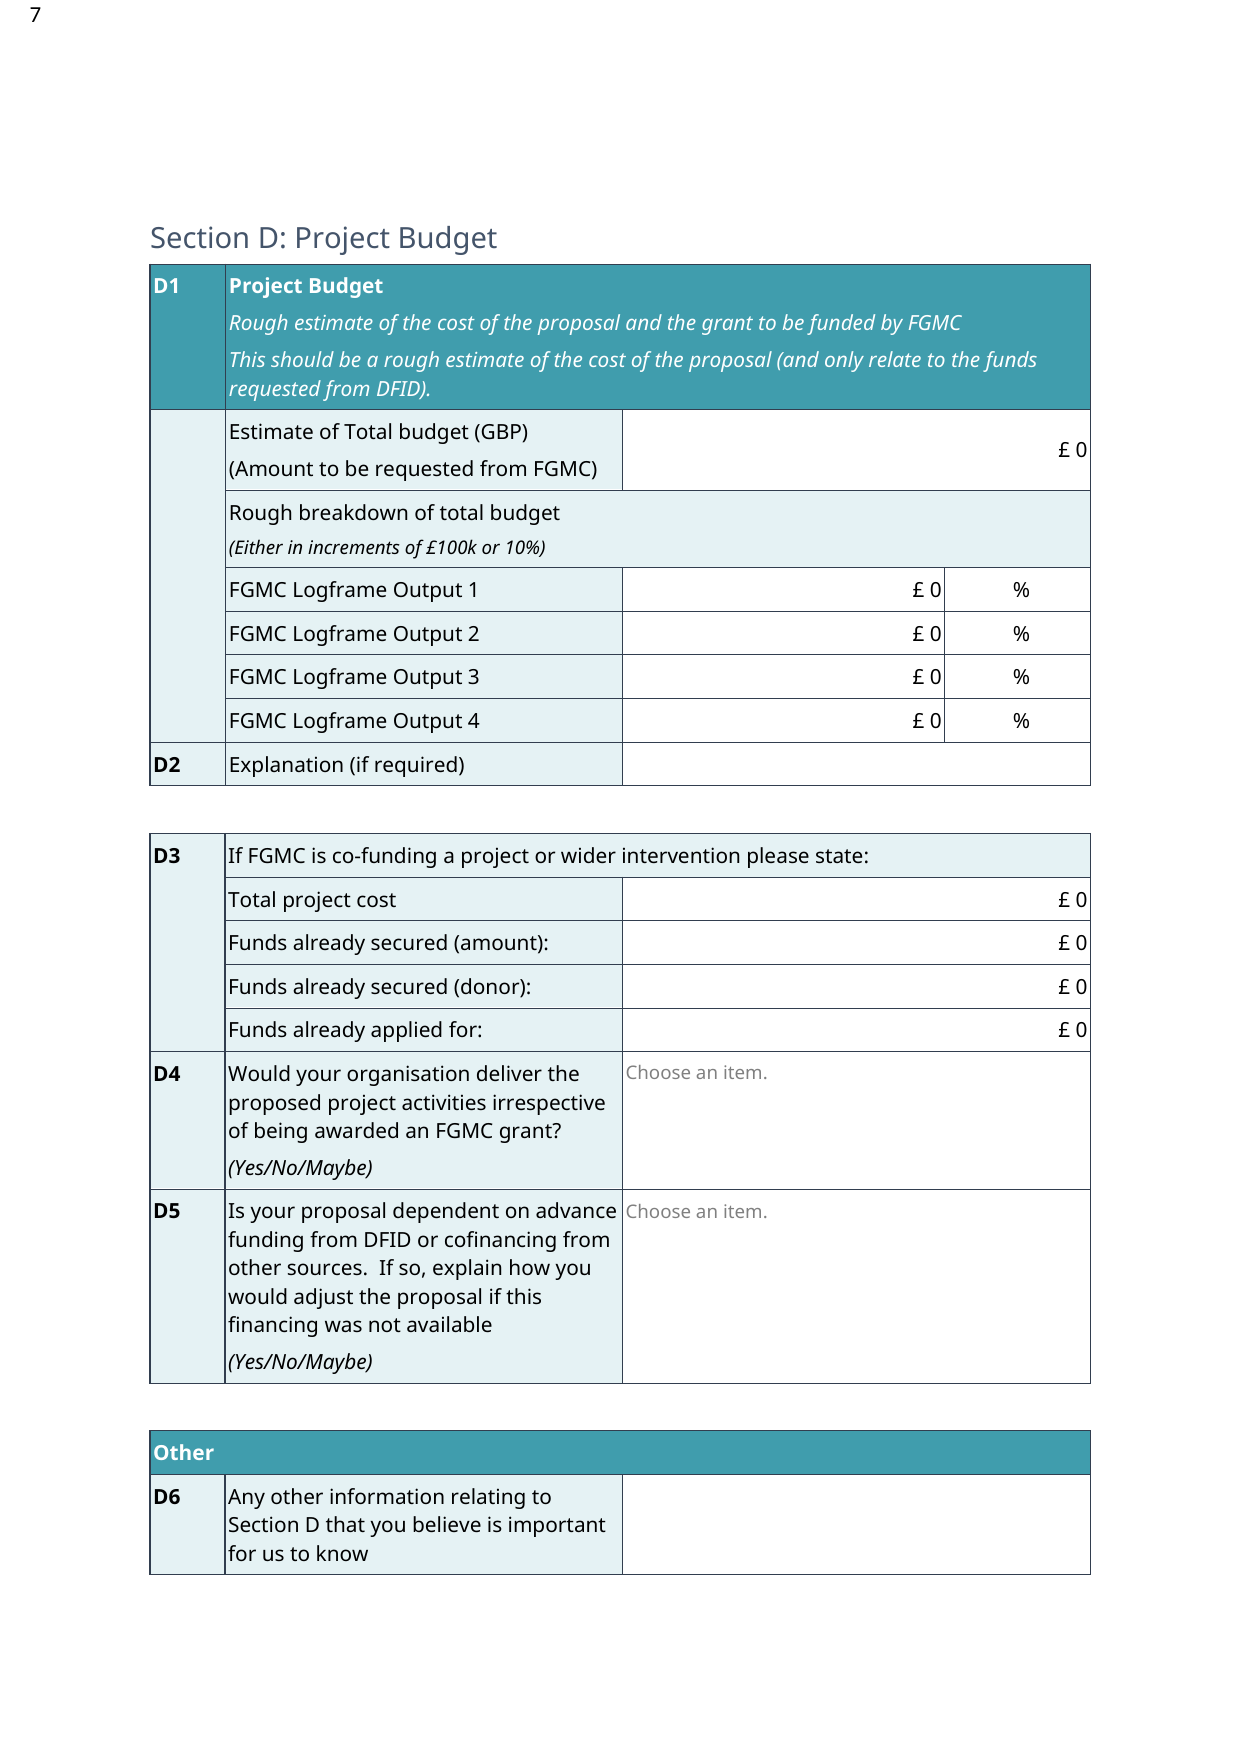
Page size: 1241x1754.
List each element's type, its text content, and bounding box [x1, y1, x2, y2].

table_cell Choose an item. [623, 1190, 1090, 1383]
table_cell Choose an item. [623, 1052, 1090, 1188]
table_cell FGMC Logframe Output 2 [226, 612, 622, 654]
table_cell [623, 1475, 1090, 1574]
table_cell £ 0 [623, 699, 944, 742]
table_cell £ 0 [623, 655, 944, 698]
table_cell FGMC Logframe Output 1 [226, 568, 622, 611]
table_cell % [945, 699, 1090, 742]
table_cell D4 [151, 1052, 224, 1188]
table_cell D5 [151, 1190, 224, 1383]
table_cell £ 0 [623, 921, 1090, 964]
table_cell Estimate of Total budget (GBP) (Amount to be requested from FGMC) [226, 410, 622, 489]
table_cell £ 0 [623, 612, 944, 654]
table_cell Funds already secured (donor): [226, 965, 622, 1007]
table_cell £ 0 [623, 410, 1090, 489]
table_cell Rough breakdown of total budget (Either in increments of £100k or 10%) [226, 491, 1090, 567]
table_header If FGMC is co-funding a project or wider intervention please state: [226, 834, 1090, 877]
table_cell FGMC Logframe Output 4 [226, 699, 622, 742]
table_cell Funds already secured (amount): [226, 921, 622, 964]
table_cell Would your organisation deliver the proposed project activities irrespective of being awarded an FGMC grant? (Yes/No/Maybe) [226, 1052, 622, 1188]
table_cell % [945, 568, 1090, 611]
table_cell £ 0 [623, 568, 944, 611]
table_cell [623, 743, 1090, 785]
table_cell Is your proposal dependent on advance funding from DFID or cofinancing from other sources. If so, explain how you would adjust the proposal if this financing was not available (Yes/No/Maybe) [226, 1190, 622, 1383]
table_cell Explanation (if required) [226, 743, 622, 785]
table_cell Any other information relating to Section D that you believe is important for us to know [226, 1475, 622, 1574]
table_cell % [945, 655, 1090, 698]
table_cell % [945, 612, 1090, 654]
table_cell Total project cost [226, 878, 622, 920]
table_cell [151, 410, 225, 742]
table_cell D2 [151, 743, 225, 785]
table_header D1 [151, 265, 225, 409]
table_cell D6 [151, 1475, 224, 1574]
table_cell £ 0 [623, 878, 1090, 920]
table_cell Funds already applied for: [226, 1009, 622, 1051]
subtitle Section D: Project Budget [150, 218, 1090, 257]
table_header D3 [151, 834, 224, 1051]
table_cell FGMC Logframe Output 3 [226, 655, 622, 698]
table_cell £ 0 [623, 965, 1090, 1007]
table_header Other [151, 1431, 1090, 1474]
table_cell £ 0 [623, 1009, 1090, 1051]
table_header Project Budget Rough estimate of the cost of the proposal and the grant to be funded by FGMC This should be a rough estimate of the cost of the proposal (and only relate to the funds requested from DFID). [226, 265, 1090, 409]
